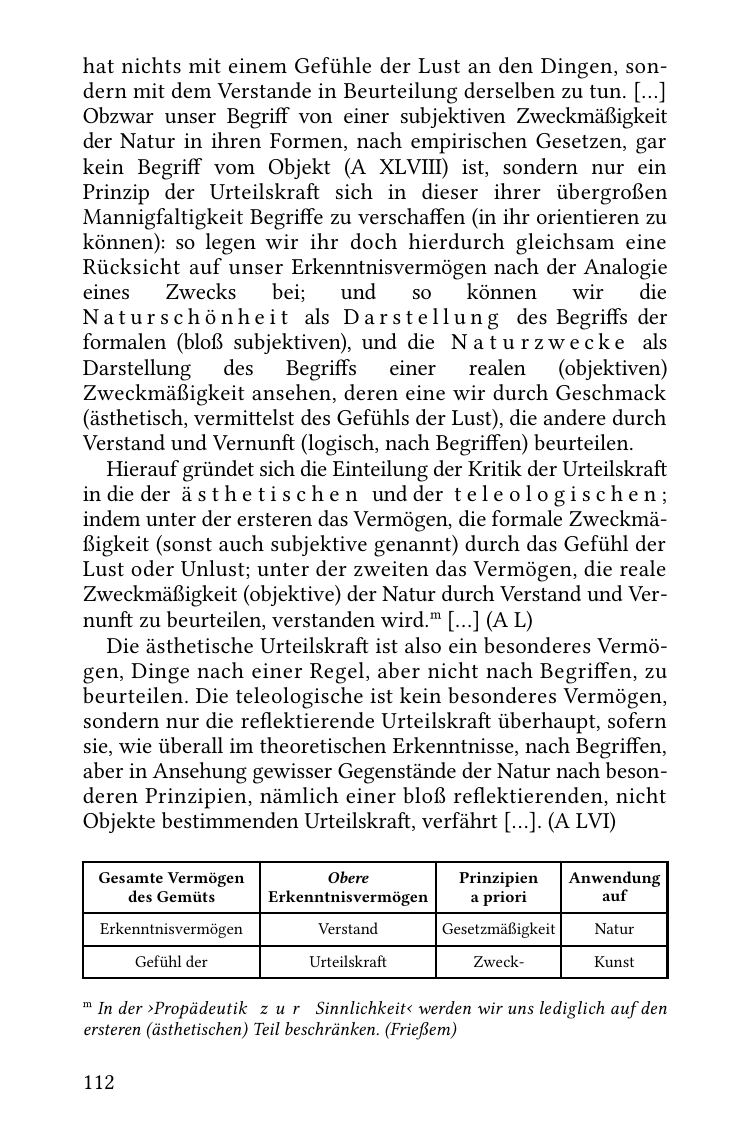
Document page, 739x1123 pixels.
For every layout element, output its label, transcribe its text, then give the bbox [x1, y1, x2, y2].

text In der Propädeutik zur Sinnlichkeit werden wir uns lediglich auf den ersteren (ästhetischen) Teil beschränken. (Frießem) [83, 998, 667, 1039]
table_header Gesamte Vermögen des Gemüts [84, 863, 259, 912]
text Die ästhetische Urteilskraft ist also ein besonderes Vermö­gen, Dinge nach einer Regel, aber nicht nach Begriffen, zu beurteilen. Die teleologische ist kein besonderes Vermögen, sondern nur die reflektierende Urteilskraft überhaupt, sofern sie, wie überall im theoretischen Erkenntnisse, nach Begriffen, aber in Ansehung gewisser Gegenstände der Natur nach beson­deren Prinzipien, nämlich einer bloß reflektierenden, nicht Objekte bestimmenden Urteilskraft, verfährt […]. (A LVI) [83, 633, 667, 834]
table_cell Natur [562, 914, 666, 944]
text hat nichts mit einem Gefühle der Lust an den Dingen, son­dern mit dem Verstande in Beurteilung derselben zu tun. […] Obzwar unser Begriff von einer subjektiven Zweckmäßigkeit der Natur in ihren Formen, nach empirischen Gesetzen, gar kein Begriff vom Objekt (A XLVIII) ist, sondern nur ein Prinzip der Urteilskraft sich in dieser ihrer übergroßen Mannigfaltigkeit Begriffe zu verschaffen (in ihr orientieren zu können): so legen wir ihr doch hierdurch gleichsam eine Rücksicht auf unser Erkenntnisvermögen nach der Analogie eines Zwecks bei; und so können wir die Naturschönheit als Darstellung des Begriffs der formalen (bloß subjektiven), und die Natur­zwecke als Darstellung des Begriffs einer realen (objektiven) Zweckmäßigkeit ansehen, deren eine wir durch Geschmack (ästhetisch, vermittelst des Gefühls der Lust), die andere durch Verstand und Vernunft (logisch, nach Begriffen) beurteilen. [83, 53, 667, 456]
table_header Anwendung auf [562, 863, 666, 912]
table_cell Zweck­ [437, 947, 560, 977]
table_cell Gesetzmäßigkeit [437, 914, 560, 944]
table_cell Verstand [261, 914, 435, 944]
text Hierauf gründet sich die Einteilung der Kritik der Urteilskraft in die der ästhetischen und der teleologischen; indem unter der ersteren das Vermögen, die formale Zweckmä­ßigkeit (sonst auch subjektive genannt) durch das Gefühl der Lust oder Unlust; unter der zweiten das Vermögen, die reale Zweckmäßigkeit (objektive) der Natur durch Verstand und Ver­nunft zu beurteilen, verstanden wird. […] (A L) [83, 456, 667, 633]
table_cell Gefühl der [84, 947, 259, 977]
table_header Prinzipien a priori [437, 863, 560, 912]
table_cell Urteilskraft [261, 947, 435, 977]
table_cell Kunst [562, 947, 666, 977]
table_header Obere Erkenntnisvermögen [261, 863, 435, 912]
table_cell Erkenntnisvermögen [84, 914, 259, 944]
